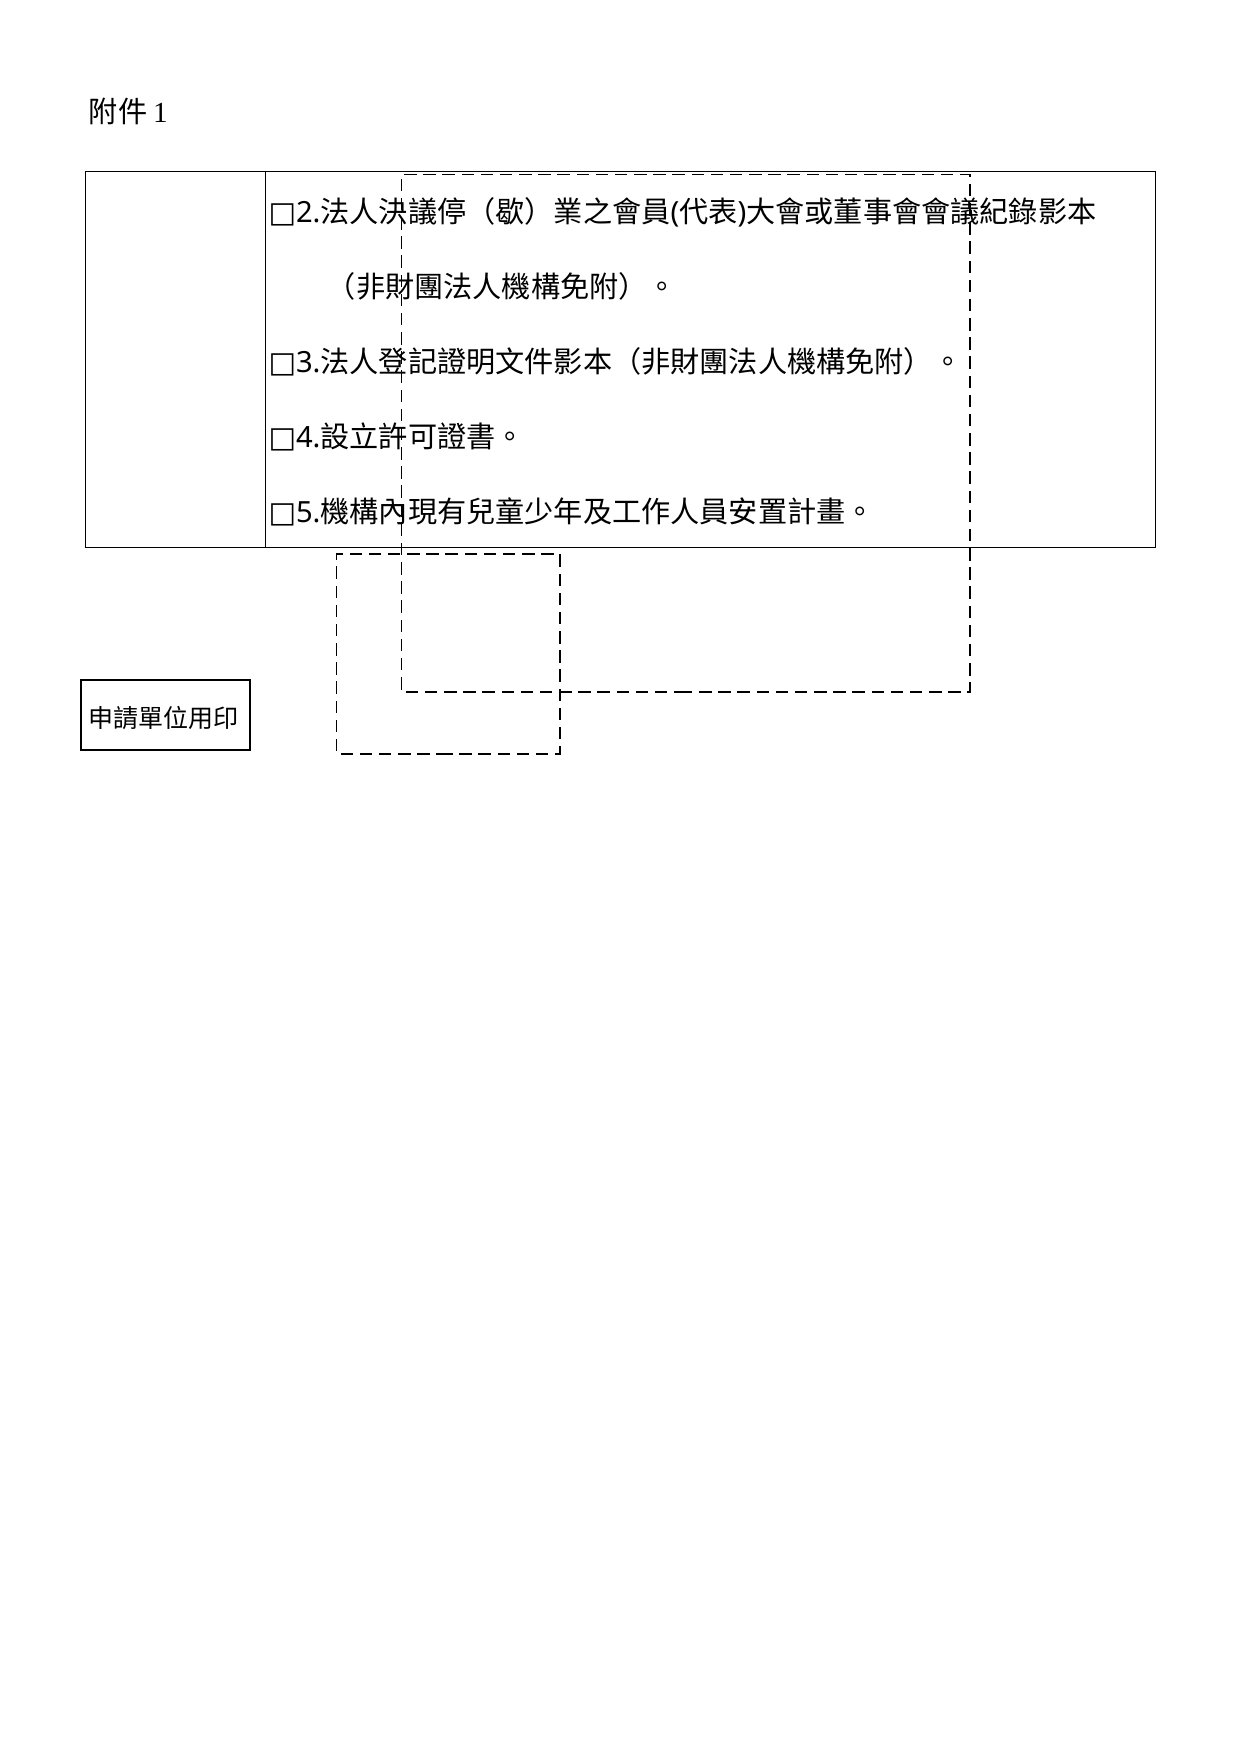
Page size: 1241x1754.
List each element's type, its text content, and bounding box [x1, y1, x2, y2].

table_cell [86, 172, 265, 547]
table_cell □2.法人決議停（歇）業之會員(代表)大會或董事會會議紀錄影本（非財團法人機構免附）。 □3.法人登記證明文件影本（非財團法人機構免附）。 □4.設立許可證書。 □5.機構內現有兒童少年及工作人員安置計畫。 [266, 172, 1155, 547]
text [251, 698, 1152, 736]
text 申請單位用印 [89, 698, 249, 736]
